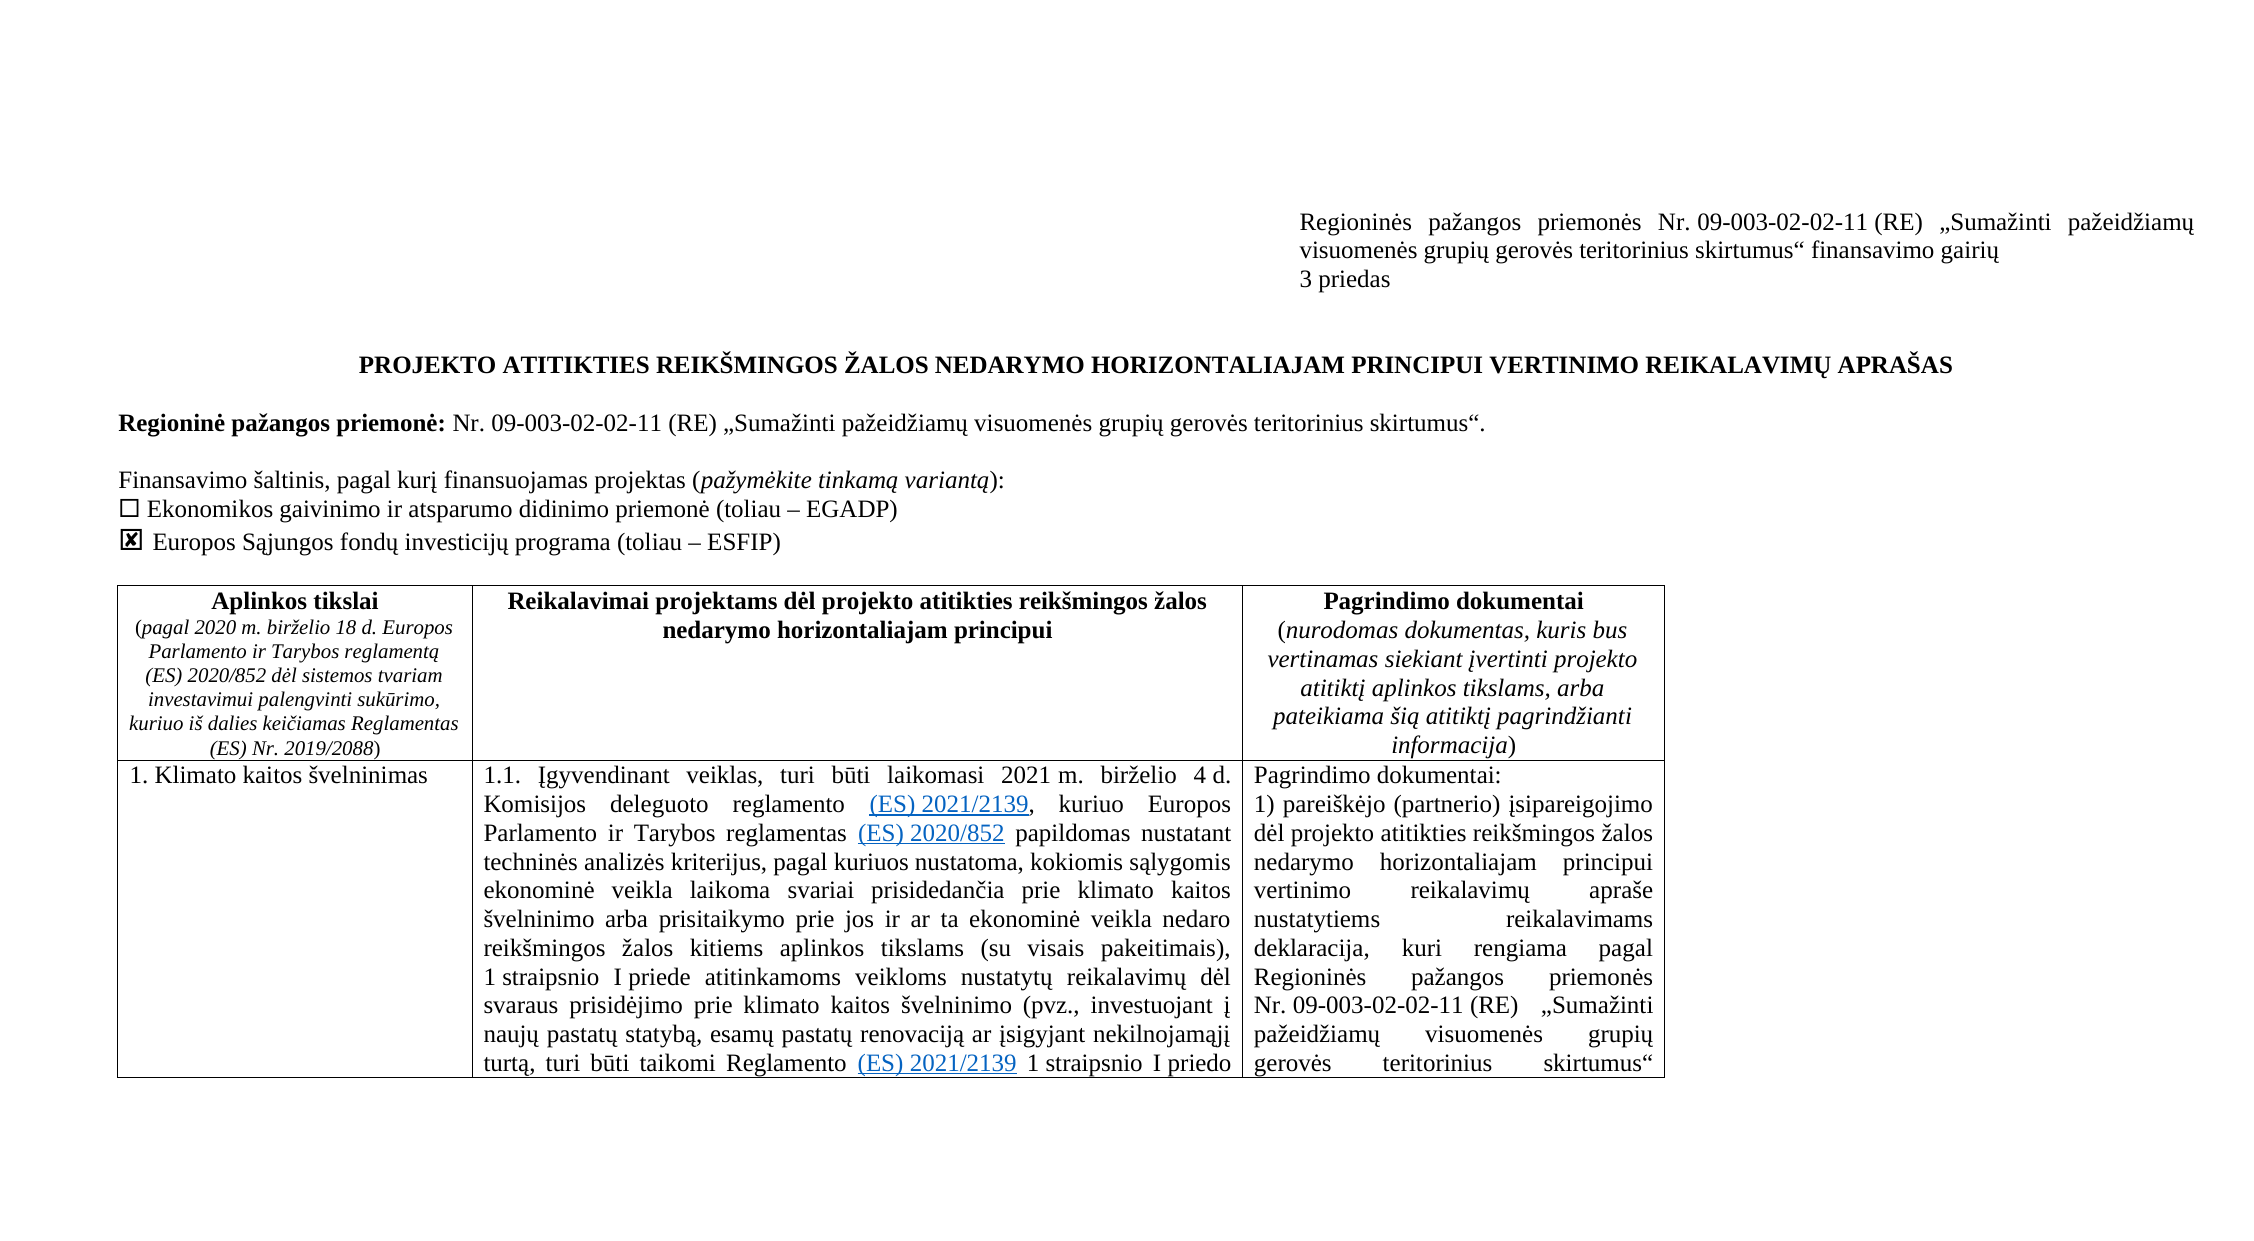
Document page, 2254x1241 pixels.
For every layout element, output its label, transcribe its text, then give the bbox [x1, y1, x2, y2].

table_header Aplinkos tikslai (pagal 2020 m. birželio 18 d. Europos Parlamento ir Tarybos reglamentą (ES) 2020/852 dėl sistemos tvariam investavimui palengvinti sukūrimo, kuriuo iš dalies keičiamas Reglamentas (ES) Nr. 2019/2088) [118, 586, 472, 759]
table_cell Pagrindimo dokumentai: 1) pareiškėjo (partnerio) įsipareigojimo dėl projekto atitikties reikšmingos žalos nedarymo horizontaliajam principui vertinimo reikalavimų apraše nustatytiems reikalavimams deklaracija, kuri rengiama pagal Regioninės pažangos priemonės Nr. 09-003-02-02-11 (RE) „Sumažinti pažeidžiamų visuomenės grupių gerovės teritorinius skirtumus“ [1243, 761, 1664, 1077]
table_header Pagrindimo dokumentai (nurodomas dokumentas, kuris bus vertinamas siekiant įvertinti projekto atitiktį aplinkos tikslams, arba pateikiama šią atitiktį pagrindžianti informacija) [1243, 586, 1664, 759]
text Finansavimo šaltinis, pagal kurį finansuojamas projektas (pažymėkite tinkamą variantą): [118, 465, 2194, 494]
table_cell 1. Klimato kaitos švelninimas [118, 761, 472, 1077]
table_cell 1.1. Įgyvendinant veiklas, turi būti laikomasi 2021 m. birželio 4 d. Komisijos deleguoto reglamento (ES) 2021/2139, kuriuo Europos Parlamento ir Tarybos reglamentas (ES) 2020/852 papildomas nustatant techninės analizės kriterijus, pagal kuriuos nustatoma, kokiomis sąlygomis ekonominė veikla laikoma svariai prisidedančia prie klimato kaitos švelninimo arba prisitaikymo prie jos ir ar ta ekonominė veikla nedaro reikšmingos žalos kitiems aplinkos tikslams (su visais pakeitimais), 1 straipsnio I priede atitinkamoms veikloms nustatytų reikalavimų dėl svaraus prisidėjimo prie klimato kaitos švelninimo (pvz., investuojant į naujų pastatų statybą, esamų pastatų renovaciją ar įsigyjant nekilnojamąjį turtą, turi būti taikomi Reglamento (ES) 2021/2139 1 straipsnio I priedo [473, 761, 1242, 1077]
table_header Reikalavimai projektams dėl projekto atitikties reikšmingos žalos nedarymo horizontaliajam principui [473, 586, 1242, 759]
text  Europos Sąjungos fondų investicijų programa (toliau – ESFIP) [118, 523, 2194, 557]
text Regioninė pažangos priemonė: Nr. 09-003-02-02-11 (RE) „Sumažinti pažeidžiamų visuomenės grupių gerovės teritorinius skirtumus“. [118, 408, 2194, 437]
text 3 priedas [1299, 264, 2194, 293]
text Regioninės pažangos priemonės Nr. 09-003-02-02-11 (RE) „Sumažinti pažeidžiamų visuomenės grupių gerovės teritorinius skirtumus“ finansavimo gairių [1299, 207, 2194, 264]
text PROJEKTO ATITIKTIES REIKŠMINGOS ŽALOS NEDARYMO HORIZONTALIAJAM PRINCIPUI VERTINIMO REIKALAVIMŲ APRAŠAS [118, 350, 2194, 379]
text £ Ekonomikos gaivinimo ir atsparumo didinimo priemonė (toliau – EGADP) [118, 494, 2194, 523]
